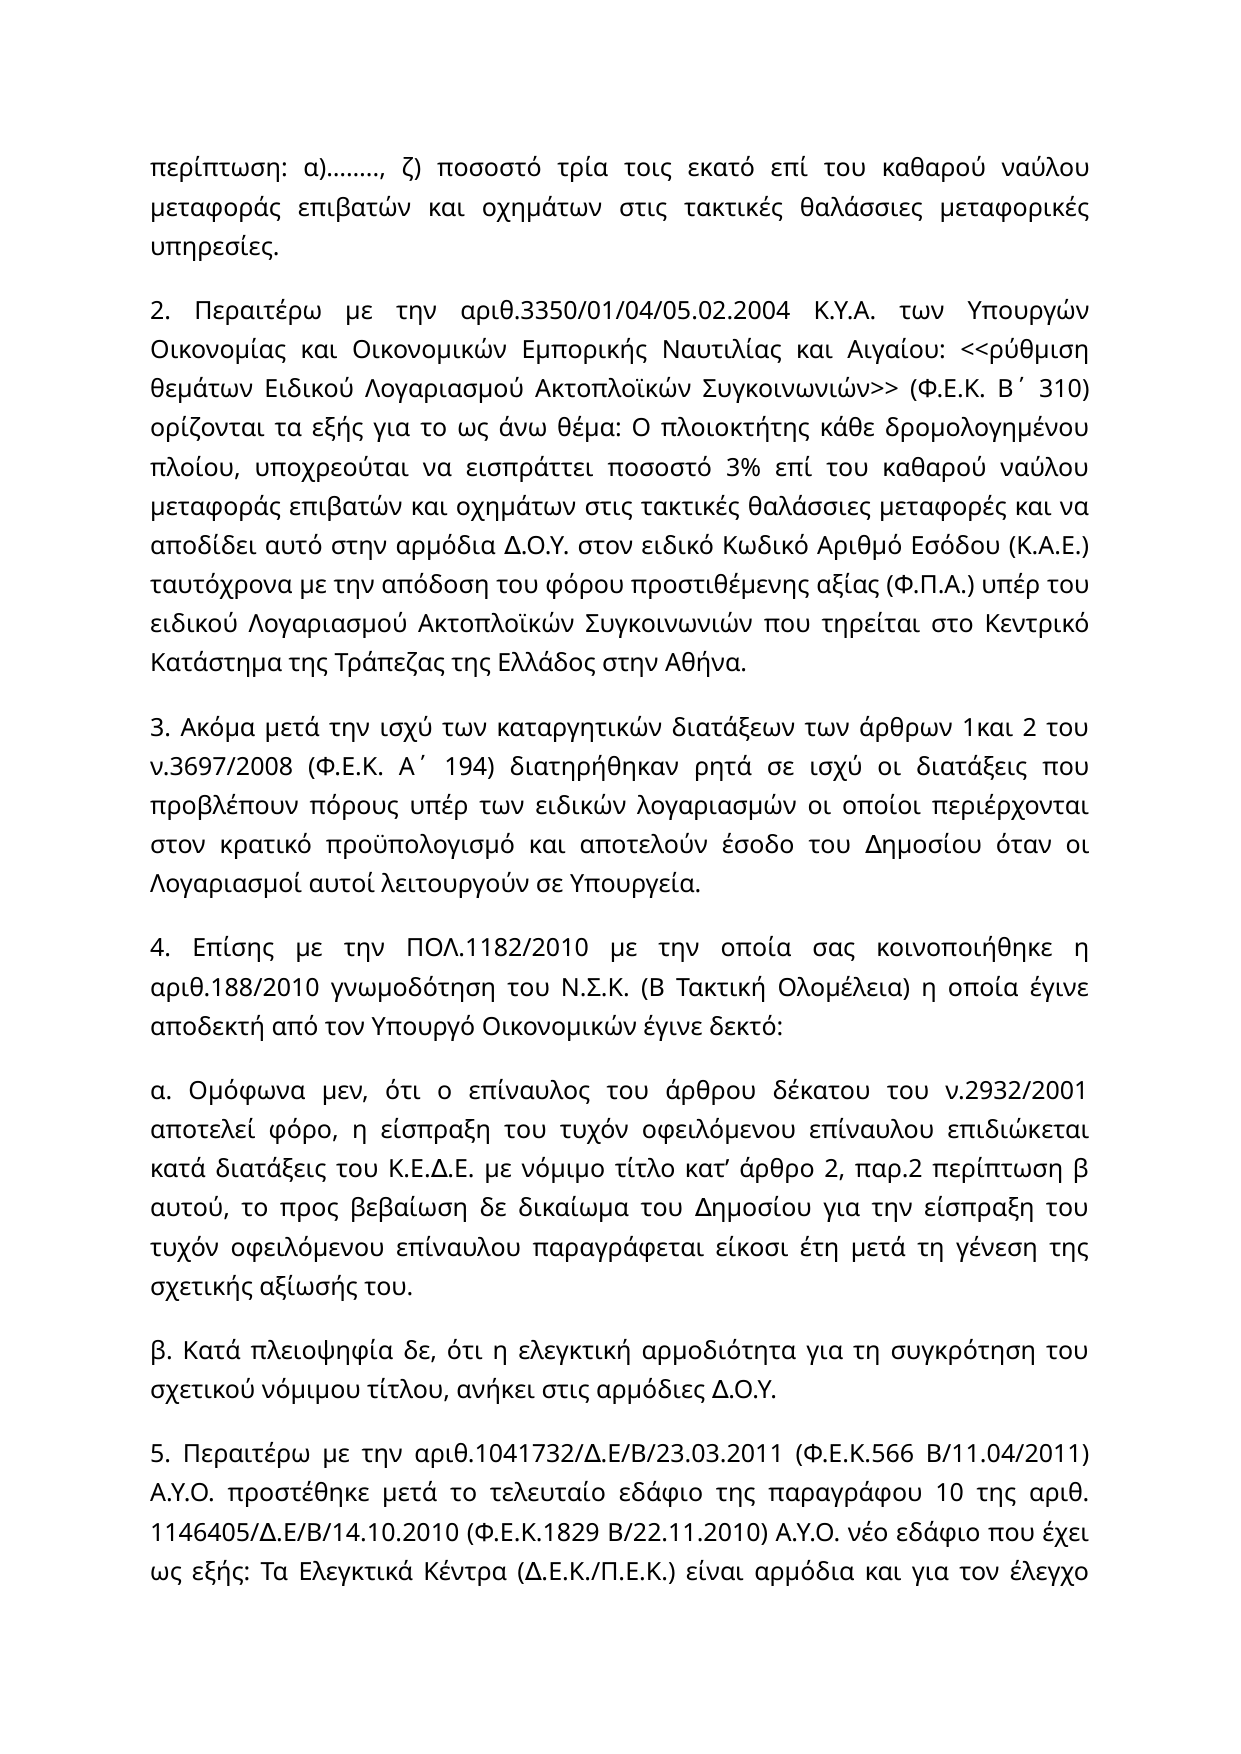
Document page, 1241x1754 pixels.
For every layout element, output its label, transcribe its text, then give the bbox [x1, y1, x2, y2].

text 4. Επίσης µε την ΠΟΛ.1182/2010 µε την οποία σας κοινοποιήθηκε η αριθ.188/2010 γνωµοδότηση του Ν.Σ.Κ. (Β Τακτική Ολοµέλεια) η οποία έγινε αποδεκτή από τον Υπουργό Οικονοµικών έγινε δεκτό: [150, 930, 1090, 1042]
text 5. Περαιτέρω µε την αριθ.1041732/∆.Ε/Β/23.03.2011 (Φ.Ε.Κ.566 Β/11.04/2011) Α.Υ.Ο. προστέθηκε µετά το τελευταίο εδάφιο της παραγράφου 10 της αριθ. 1146405/∆.Ε/Β/14.10.2010 (Φ.Ε.Κ.1829 Β/22.11.2010) Α.Υ.Ο. νέο εδάφιο που έχει ως εξής: Τα Ελεγκτικά Κέντρα (∆.Ε.Κ./Π.Ε.Κ.) είναι αρµόδια και για τον έλεγχο [150, 1436, 1090, 1587]
text 2. Περαιτέρω µε την αριθ.3350/01/04/05.02.2004 Κ.Υ.Α. των Υπουργών Οικονοµίας και Οικονοµικών Εµπορικής Ναυτιλίας και Αιγαίου: <<ρύθµιση θεµάτων Ειδικού Λογαριασµού Ακτοπλοϊκών Συγκοινωνιών>> (Φ.Ε.Κ. Β΄ 310) ορίζονται τα εξής για το ως άνω θέµα: Ο πλοιοκτήτης κάθε δροµολογηµένου πλοίου, υποχρεούται να εισπράττει ποσοστό 3% επί του καθαρού ναύλου µεταφοράς επιβατών και οχηµάτων στις τακτικές θαλάσσιες µεταφορές και να αποδίδει αυτό στην αρµόδια ∆.Ο.Υ. στον ειδικό Κωδικό Αριθµό Εσόδου (Κ.Α.Ε.) ταυτόχρονα µε την απόδοση του φόρου προστιθέµενης αξίας (Φ.Π.Α.) υπέρ του ειδικού Λογαριασµού Ακτοπλοϊκών Συγκοινωνιών που τηρείται στο Κεντρικό Κατάστηµα της Τράπεζας της Ελλάδος στην Αθήνα. [150, 292, 1090, 679]
text β. Κατά πλειοψηφία δε, ότι η ελεγκτική αρµοδιότητα για τη συγκρότηση του σχετικού νόµιµου τίτλου, ανήκει στις αρµόδιες ∆.Ο.Υ. [150, 1332, 1090, 1406]
text 3. Ακόµα µετά την ισχύ των καταργητικών διατάξεων των άρθρων 1και 2 του ν.3697/2008 (Φ.Ε.Κ. Α΄ 194) διατηρήθηκαν ρητά σε ισχύ οι διατάξεις που προβλέπουν πόρους υπέρ των ειδικών λογαριασµών οι οποίοι περιέρχονται στον κρατικό προϋπολογισµό και αποτελούν έσοδο του ∆ηµοσίου όταν οι Λογαριασµοί αυτοί λειτουργούν σε Υπουργεία. [150, 709, 1090, 900]
text περίπτωση: α)…….., ζ) ποσοστό τρία τοις εκατό επί του καθαρού ναύλου µεταφοράς επιβατών και οχηµάτων στις τακτικές θαλάσσιες µεταφορικές υπηρεσίες. [150, 150, 1090, 262]
text α. Οµόφωνα µεν, ότι ο επίναυλος του άρθρου δέκατου του ν.2932/2001 αποτελεί φόρο, η είσπραξη του τυχόν οφειλόµενου επίναυλου επιδιώκεται κατά διατάξεις του Κ.Ε.∆.Ε. µε νόµιµο τίτλο κατ’ άρθρο 2, παρ.2 περίπτωση β αυτού, το προς βεβαίωση δε δικαίωµα του ∆ηµοσίου για την είσπραξη του τυχόν οφειλόµενου επίναυλου παραγράφεται είκοσι έτη µετά τη γένεση της σχετικής αξίωσής του. [150, 1072, 1090, 1302]
